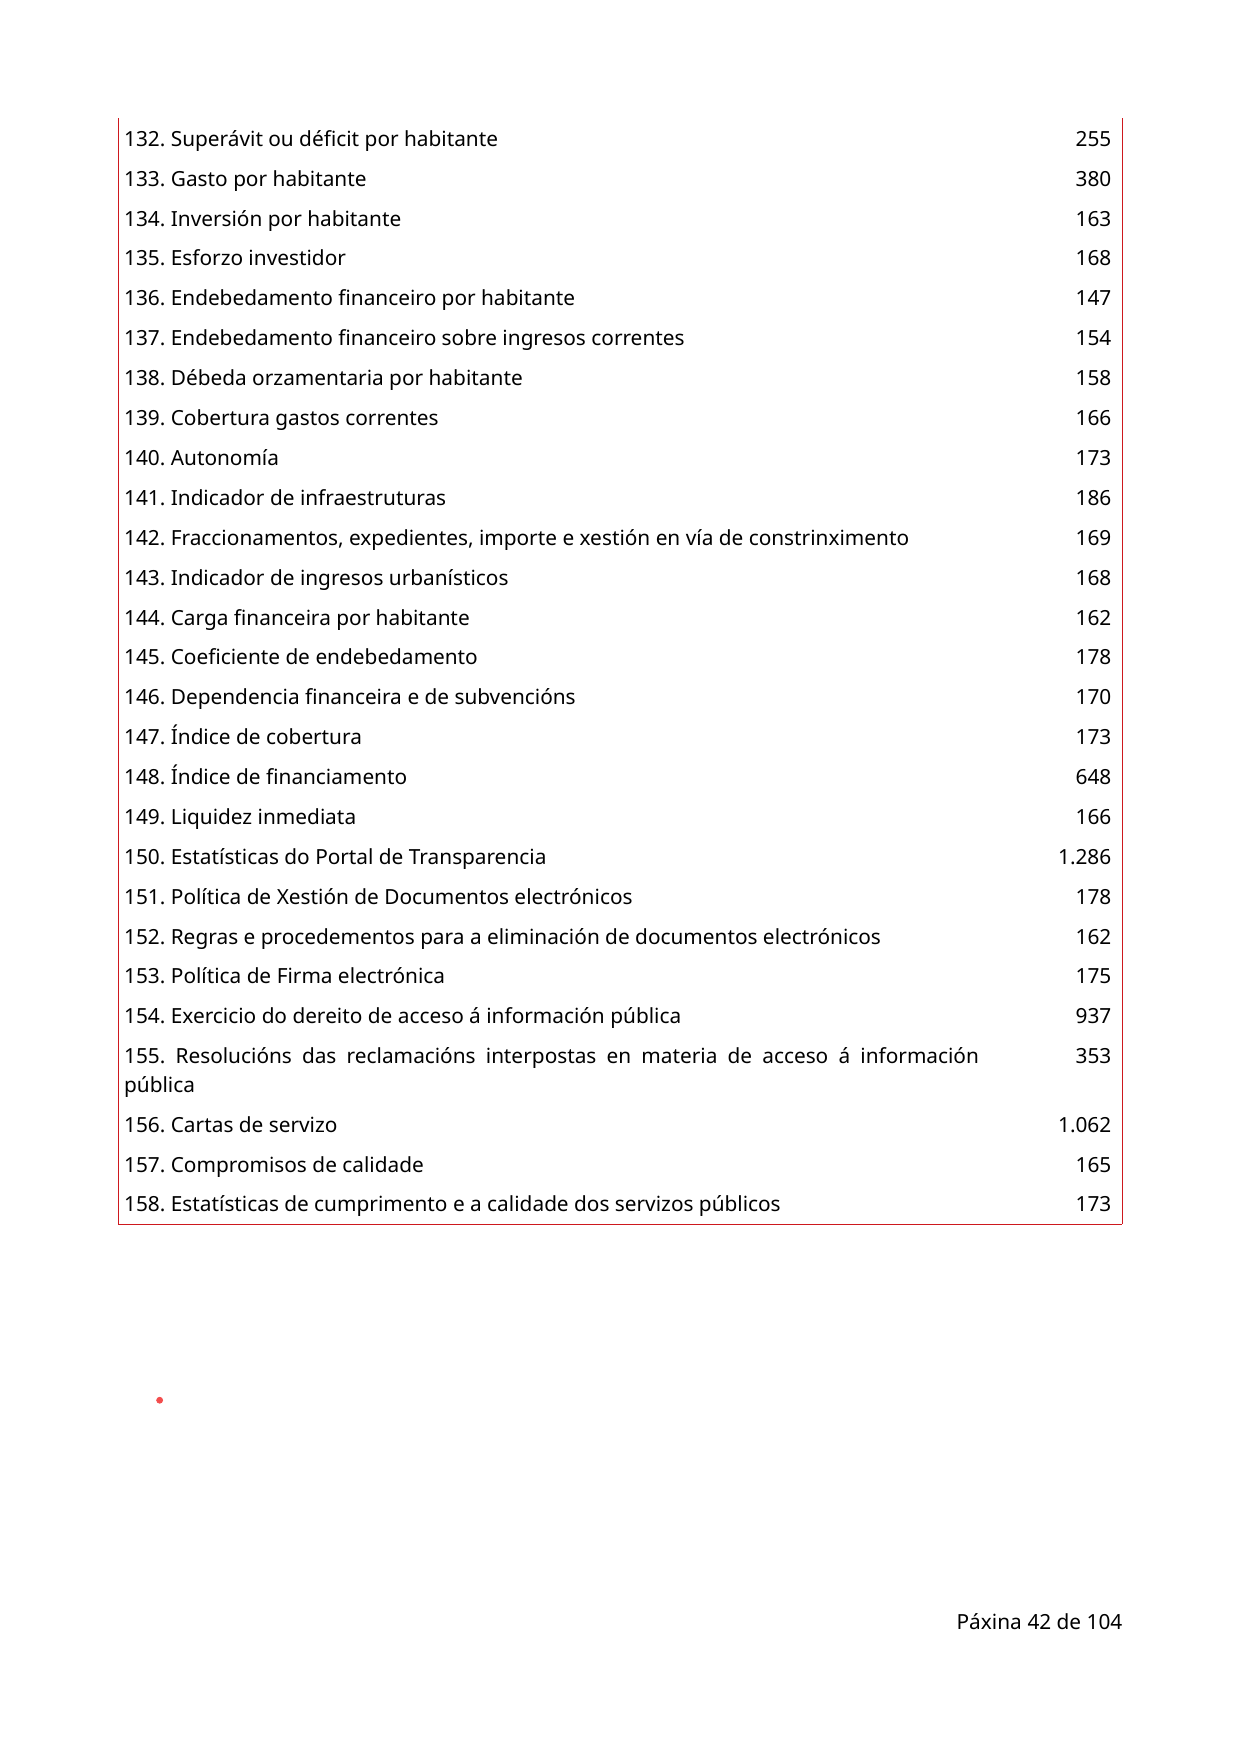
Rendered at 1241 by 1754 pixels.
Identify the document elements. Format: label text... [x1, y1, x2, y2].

table_cell 150. Estatísticas do Portal de Transparencia [119, 836, 986, 876]
table_cell 169 [986, 517, 1122, 557]
table_cell 162 [986, 916, 1122, 956]
table_cell 137. Endebedamento financeiro sobre ingresos correntes [119, 318, 986, 357]
table_cell 186 [986, 477, 1122, 517]
table_cell 132. Superávit ou déficit por habitante [119, 118, 986, 158]
table_cell 255 [986, 118, 1122, 158]
table_cell 353 [986, 1036, 1122, 1104]
table_cell 134. Inversión por habitante [119, 198, 986, 238]
table_cell 170 [986, 677, 1122, 717]
table_cell 166 [986, 796, 1122, 836]
table_cell 152. Regras e procedementos para a eliminación de documentos electrónicos [119, 916, 986, 956]
table_cell 156. Cartas de servizo [119, 1104, 986, 1144]
table_cell 154 [986, 318, 1122, 357]
table_cell 147. Índice de cobertura [119, 717, 986, 756]
table_cell 139. Cobertura gastos correntes [119, 398, 986, 437]
table_cell 175 [986, 956, 1122, 996]
table_cell 162 [986, 597, 1122, 637]
table_cell 158 [986, 358, 1122, 397]
table_cell 133. Gasto por habitante [119, 158, 986, 198]
table_cell 140. Autonomía [119, 437, 986, 477]
table_cell 138. Débeda orzamentaria por habitante [119, 358, 986, 397]
table_cell 168 [986, 557, 1122, 597]
table_cell 155. Resolucións das reclamacións interpostas en materia de acceso á información pública [119, 1036, 986, 1104]
table_cell 147 [986, 278, 1122, 318]
table_cell 154. Exercicio do dereito de acceso á información pública [119, 996, 986, 1036]
table_cell 136. Endebedamento financeiro por habitante [119, 278, 986, 318]
table_cell 1.062 [986, 1104, 1122, 1144]
table_cell 151. Política de Xestión de Documentos electrónicos [119, 876, 986, 916]
table_cell 166 [986, 398, 1122, 437]
table_cell 148. Índice de financiamento [119, 756, 986, 796]
table_cell 135. Esforzo investidor [119, 238, 986, 278]
table_cell 157. Compromisos de calidade [119, 1144, 986, 1184]
table_cell 173 [986, 1184, 1122, 1224]
table_cell 145. Coeficiente de endebedamento [119, 637, 986, 677]
table_cell 143. Indicador de ingresos urbanísticos [119, 557, 986, 597]
table_cell 168 [986, 238, 1122, 278]
table_cell 165 [986, 1144, 1122, 1184]
table_cell 153. Política de Firma electrónica [119, 956, 986, 996]
table_cell 142. Fraccionamentos, expedientes, importe e xestión en vía de constrinximento [119, 517, 986, 557]
table_cell 380 [986, 158, 1122, 198]
table_cell 158. Estatísticas de cumprimento e a calidade dos servizos públicos [119, 1184, 986, 1224]
table_cell 937 [986, 996, 1122, 1036]
table_cell 141. Indicador de infraestruturas [119, 477, 986, 517]
table_cell 146. Dependencia financeira e de subvencións [119, 677, 986, 717]
table_cell 173 [986, 437, 1122, 477]
table_cell 178 [986, 637, 1122, 677]
table_cell 178 [986, 876, 1122, 916]
table_cell 144. Carga financeira por habitante [119, 597, 986, 637]
table_cell 163 [986, 198, 1122, 238]
table_cell 173 [986, 717, 1122, 756]
table_cell 149. Liquidez inmediata [119, 796, 986, 836]
table_cell 648 [986, 756, 1122, 796]
table_cell 1.286 [986, 836, 1122, 876]
